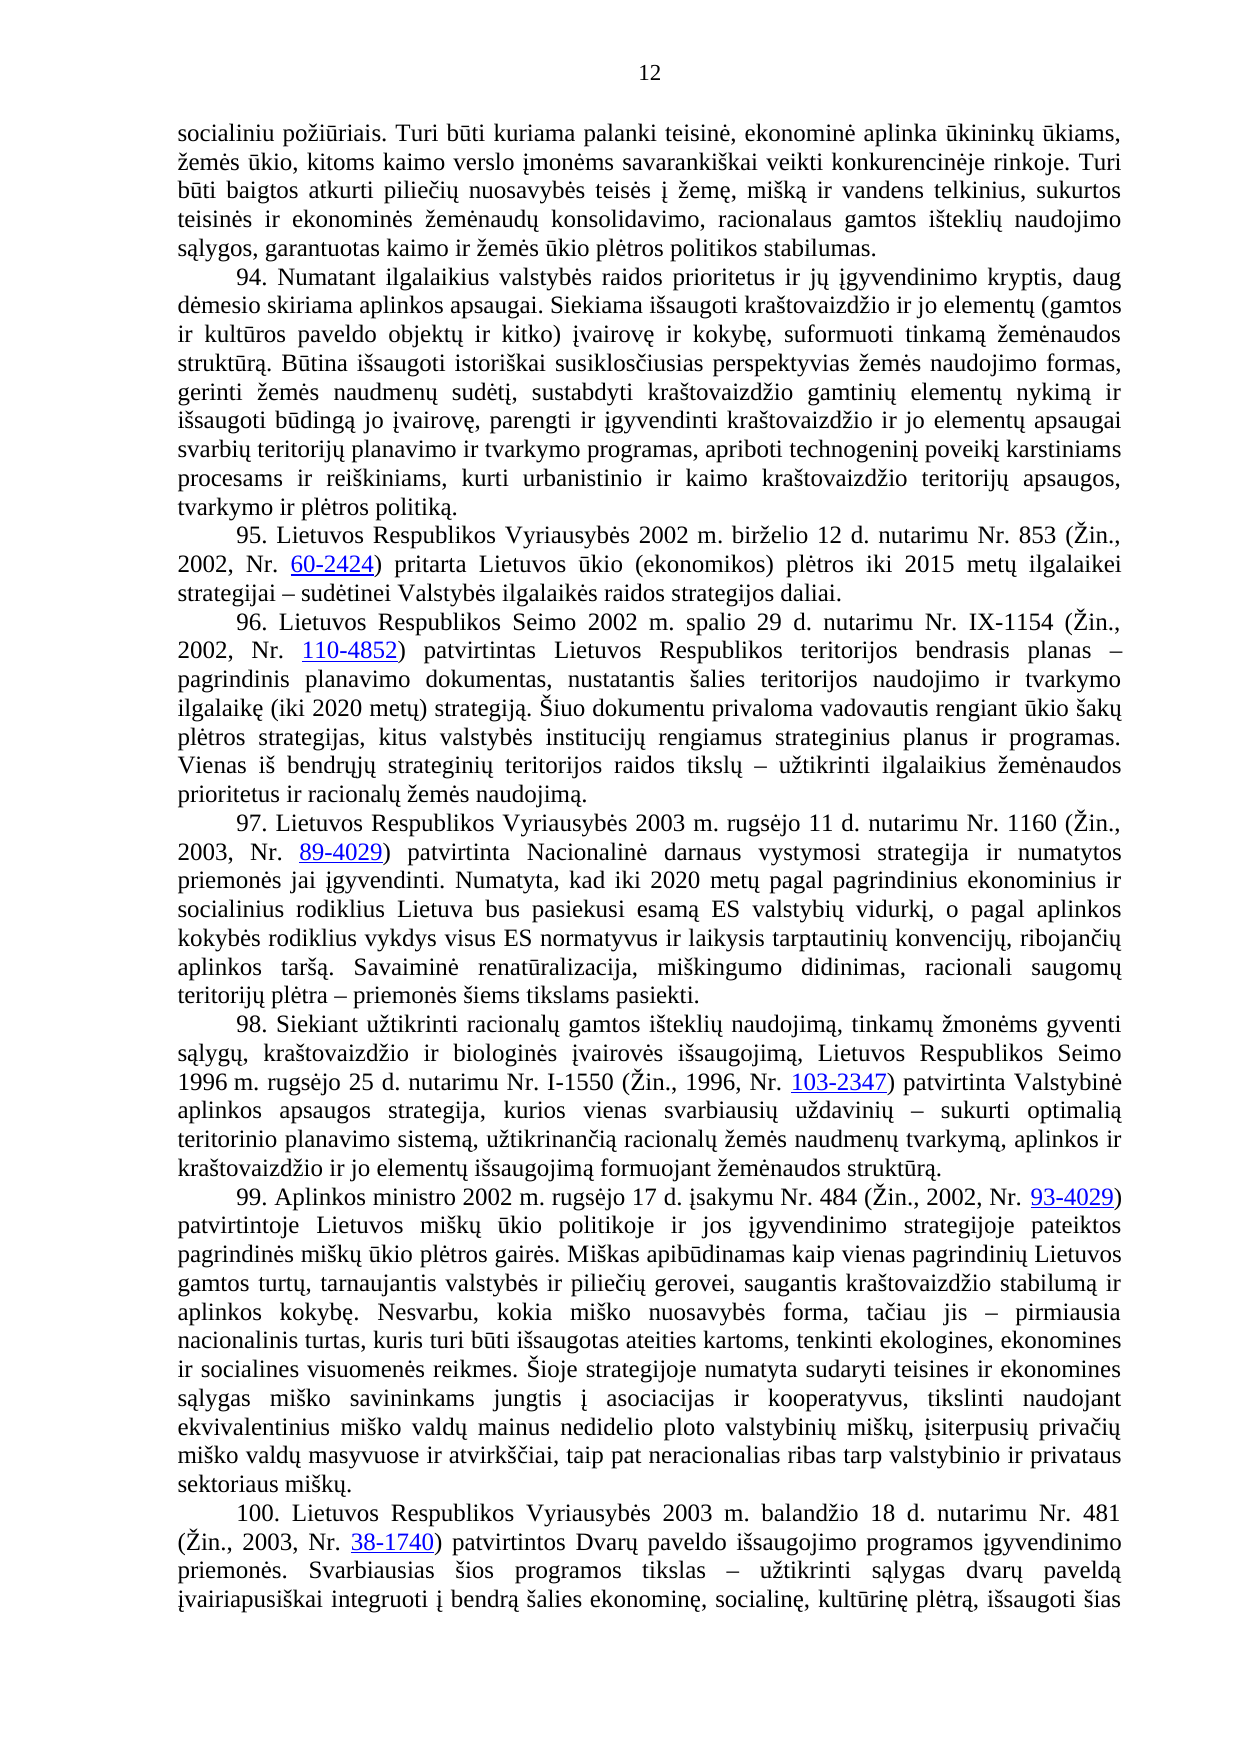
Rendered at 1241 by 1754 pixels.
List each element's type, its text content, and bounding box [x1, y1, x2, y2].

text 95. Lietuvos Respublikos Vyriausybės 2002 m. birželio 12 d. nutarimu Nr. 853 (Žin., 2002, Nr. 60-2424) pritarta Lietuvos ūkio (ekonomikos) plėtros iki 2015 metų ilgalaikei strategijai – sudėtinei Valstybės ilgalaikės raidos strategijos daliai. [177, 521, 1122, 607]
text 98. Siekiant užtikrinti racionalų gamtos išteklių naudojimą, tinkamų žmonėms gyventi sąlygų, kraštovaizdžio ir biologinės įvairovės išsaugojimą, Lietuvos Respublikos Seimo 1996 m. rugsėjo 25 d. nutarimu Nr. I-1550 (Žin., 1996, Nr. 103-2347) patvirtinta Valstybinė aplinkos apsaugos strategija, kurios vienas svarbiausių uždavinių – sukurti optimalią teritorinio planavimo sistemą, užtikrinančią racionalų žemės naudmenų tvarkymą, aplinkos ir kraštovaizdžio ir jo elementų išsaugojimą formuojant žemėnaudos struktūrą. [177, 1009, 1122, 1182]
text 99. Aplinkos ministro 2002 m. rugsėjo 17 d. įsakymu Nr. 484 (Žin., 2002, Nr. 93-4029) patvirtintoje Lietuvos miškų ūkio politikoje ir jos įgyvendinimo strategijoje pateiktos pagrindinės miškų ūkio plėtros gairės. Miškas apibūdinamas kaip vienas pagrindinių Lietuvos gamtos turtų, tarnaujantis valstybės ir piliečių gerovei, saugantis kraštovaizdžio stabilumą ir aplinkos kokybę. Nesvarbu, kokia miško nuosavybės forma, tačiau jis – pirmiausia nacionalinis turtas, kuris turi būti išsaugotas ateities kartoms, tenkinti ekologines, ekonomines ir socialines visuomenės reikmes. Šioje strategijoje numatyta sudaryti teisines ir ekonomines sąlygas miško savininkams jungtis į asociacijas ir kooperatyvus, tikslinti naudojant ekvivalentinius miško valdų mainus nedidelio ploto valstybinių miškų, įsiterpusių privačių miško valdų masyvuose ir atvirkščiai, taip pat neracionalias ribas tarp valstybinio ir privataus sektoriaus miškų. [177, 1182, 1122, 1498]
text 97. Lietuvos Respublikos Vyriausybės 2003 m. rugsėjo 11 d. nutarimu Nr. 1160 (Žin., 2003, Nr. 89-4029) patvirtinta Nacionalinė darnaus vystymosi strategija ir numatytos priemonės jai įgyvendinti. Numatyta, kad iki 2020 metų pagal pagrindinius ekonominius ir socialinius rodiklius Lietuva bus pasiekusi esamą ES valstybių vidurkį, o pagal aplinkos kokybės rodiklius vykdys visus ES normatyvus ir laikysis tarptautinių konvencijų, ribojančių aplinkos taršą. Savaiminė renatūralizacija, miškingumo didinimas, racionali saugomų teritorijų plėtra – priemonės šiems tikslams pasiekti. [177, 808, 1122, 1009]
text 96. Lietuvos Respublikos Seimo 2002 m. spalio 29 d. nutarimu Nr. IX-1154 (Žin., 2002, Nr. 110-4852) patvirtintas Lietuvos Respublikos teritorijos bendrasis planas – pagrindinis planavimo dokumentas, nustatantis šalies teritorijos naudojimo ir tvarkymo ilgalaikę (iki 2020 metų) strategiją. Šiuo dokumentu privaloma vadovautis rengiant ūkio šakų plėtros strategijas, kitus valstybės institucijų rengiamus strateginius planus ir programas. Vienas iš bendrųjų strateginių teritorijos raidos tikslų – užtikrinti ilgalaikius žemėnaudos prioritetus ir racionalų žemės naudojimą. [177, 607, 1122, 808]
text 100. Lietuvos Respublikos Vyriausybės 2003 m. balandžio 18 d. nutarimu Nr. 481 (Žin., 2003, Nr. 38-1740) patvirtintos Dvarų paveldo išsaugojimo programos įgyvendinimo priemonės. Svarbiausias šios programos tikslas – užtikrinti sąlygas dvarų paveldą įvairiapusiškai integruoti į bendrą šalies ekonominę, socialinę, kultūrinę plėtrą, išsaugoti šias [177, 1498, 1122, 1613]
text 94. Numatant ilgalaikius valstybės raidos prioritetus ir jų įgyvendinimo kryptis, daug dėmesio skiriama aplinkos apsaugai. Siekiama išsaugoti kraštovaizdžio ir jo elementų (gamtos ir kultūros paveldo objektų ir kitko) įvairovę ir kokybę, suformuoti tinkamą žemėnaudos struktūrą. Būtina išsaugoti istoriškai susiklosčiusias perspektyvias žemės naudojimo formas, gerinti žemės naudmenų sudėtį, sustabdyti kraštovaizdžio gamtinių elementų nykimą ir išsaugoti būdingą jo įvairovę, parengti ir įgyvendinti kraštovaizdžio ir jo elementų apsaugai svarbių teritorijų planavimo ir tvarkymo programas, apriboti technogeninį poveikį karstiniams procesams ir reiškiniams, kurti urbanistinio ir kaimo kraštovaizdžio teritorijų apsaugos, tvarkymo ir plėtros politiką. [177, 262, 1122, 521]
text socialiniu požiūriais. Turi būti kuriama palanki teisinė, ekonominė aplinka ūkininkų ūkiams, žemės ūkio, kitoms kaimo verslo įmonėms savarankiškai veikti konkurencinėje rinkoje. Turi būti baigtos atkurti piliečių nuosavybės teisės į žemę, mišką ir vandens telkinius, sukurtos teisinės ir ekonominės žemėnaudų konsolidavimo, racionalaus gamtos išteklių naudojimo sąlygos, garantuotas kaimo ir žemės ūkio plėtros politikos stabilumas. [177, 118, 1122, 262]
